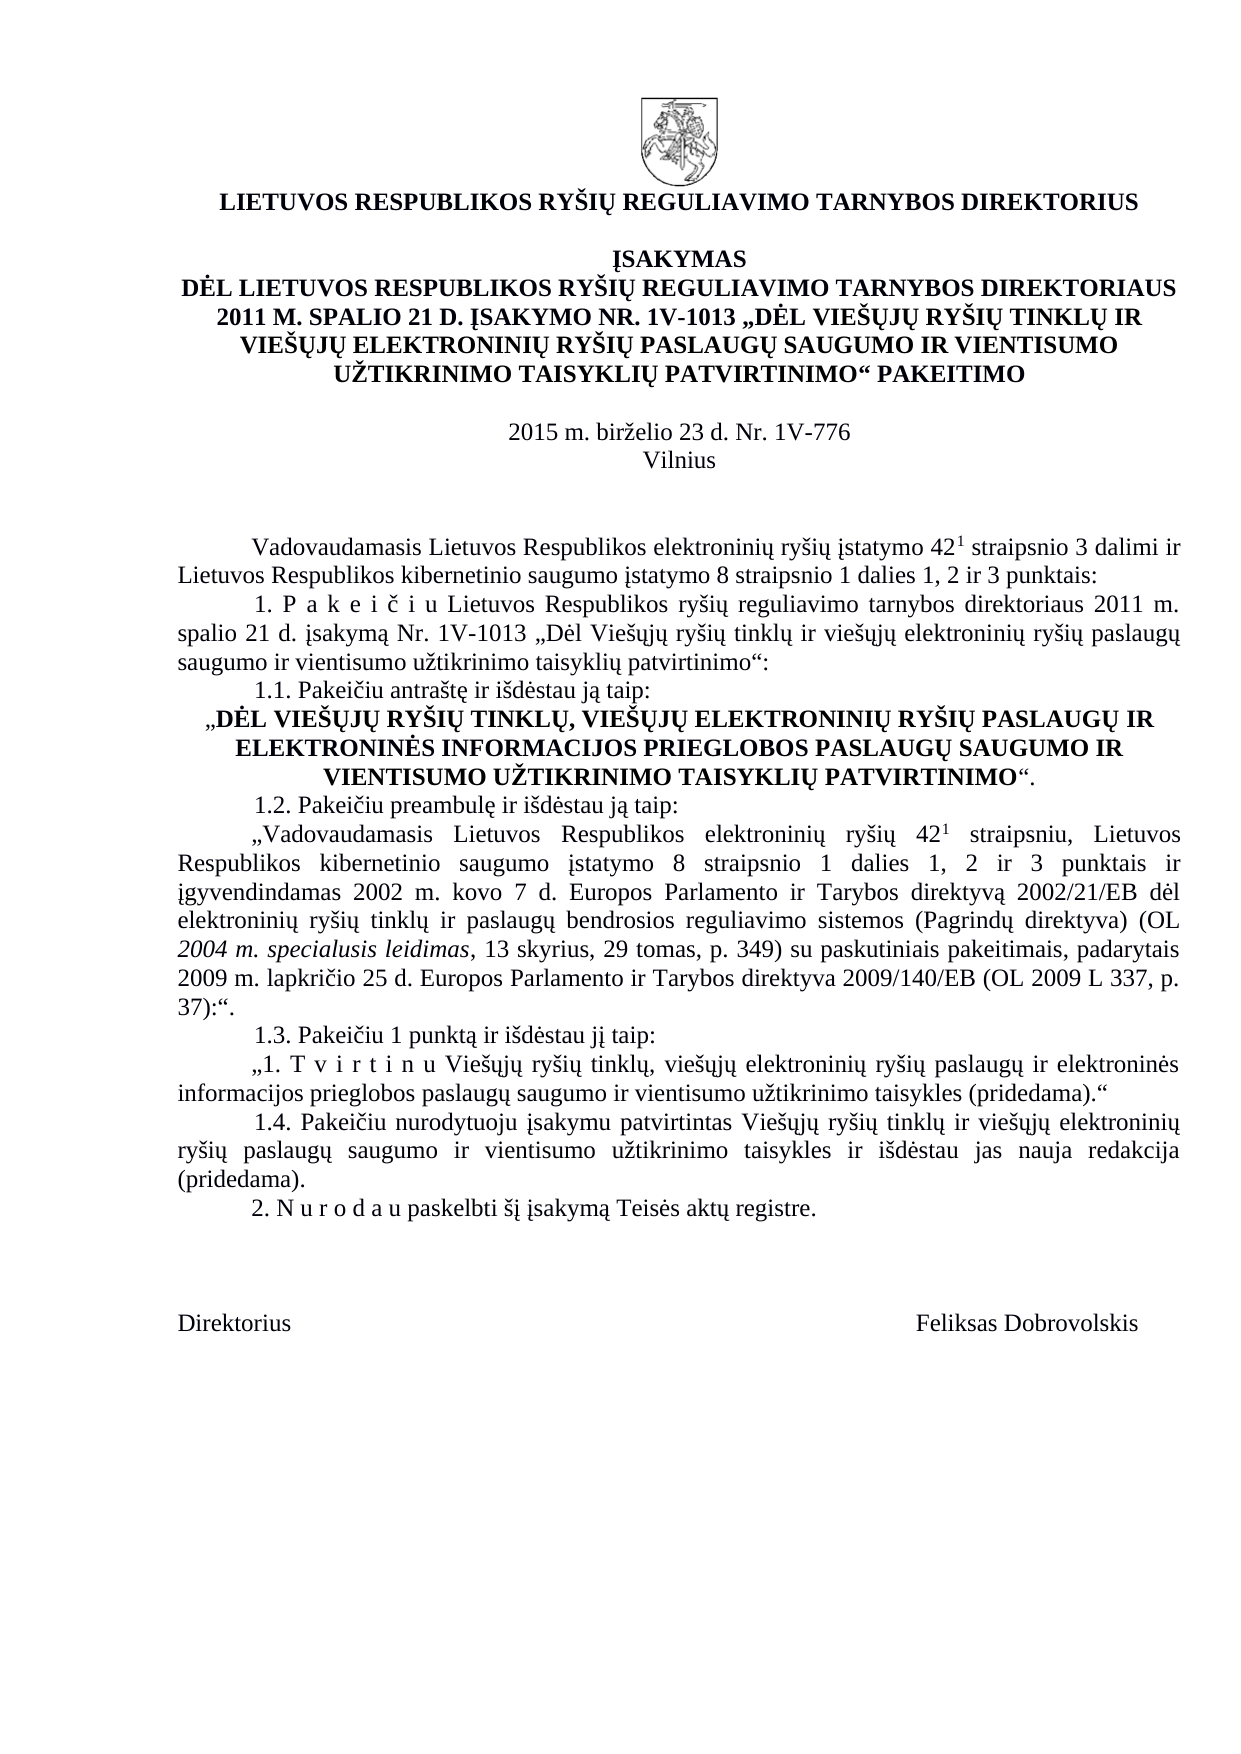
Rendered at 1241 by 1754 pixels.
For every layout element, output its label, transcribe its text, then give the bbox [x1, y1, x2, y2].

text DĖL LIETUVOS RESPUBLIKOS ryšių reguliavimo tarnybos direktoriaus 2011 m. SPALIO 21 d. įsakymo Nr. 1V-1013 „DĖL Viešųjų ryšių tinklų ir viešųjų elektroninių ryšių paslaugų saugumo ir vientisumo užtikrinimo taisyklių PATVIRTINIMO“ pakeitimo [177, 273, 1181, 388]
text 1. P a k e i č i u Lietuvos Respublikos ryšių reguliavimo tarnybos direktoriaus 2011 m. spalio 21 d. įsakymą Nr. 1V-1013 „Dėl Viešųjų ryšių tinklų ir viešųjų elektroninių ryšių paslaugų saugumo ir vientisumo užtikrinimo taisyklių patvirtinimo“: [177, 589, 1181, 676]
text ĮSAKYMAS [177, 244, 1181, 273]
text LIETUVOS RESPUBLIKOS RYŠIŲ REGULIAVIMO TARNYBOS DIREKTORIUS [177, 187, 1181, 216]
text 1.4. Pakeičiu nurodytuoju įsakymu patvirtintas Viešųjų ryšių tinklų ir viešųjų elektroninių ryšių paslaugų saugumo ir vientisumo užtikrinimo taisykles ir išdėstau jas nauja redakcija (pridedama). [177, 1107, 1181, 1193]
text Vilnius [177, 446, 1181, 474]
text „DĖL Viešųjų ryšių tinklų, viešųjų elektroninių ryšių PASLAUGŲ IR ELEKTRONINĖS INFORMACIJOS PRIEGLOBOS paslaugų saugumo ir vientisumo užtikrinimo taisyklių PATVIRTINIMO“. [177, 704, 1181, 791]
text 2015 m. birželio 23 d. Nr. 1V-776 [177, 417, 1181, 446]
text 1.3. Pakeičiu 1 punktą ir išdėstau jį taip: [177, 1021, 1181, 1049]
text „1. T v i r t i n u Viešųjų ryšių tinklų, viešųjų elektroninių ryšių paslaugų ir elektroninės informacijos prieglobos paslaugų saugumo ir vientisumo užtikrinimo taisykles (pridedama).“ [177, 1049, 1181, 1107]
text „Vadovaudamasis Lietuvos Respublikos elektroninių ryšių 421 straipsniu, Lietuvos Respublikos kibernetinio saugumo įstatymo 8 straipsnio 1 dalies 1, 2 ir 3 punktais ir įgyvendindamas 2002 m. kovo 7 d. Europos Parlamento ir Tarybos direktyvą 2002/21/EB dėl elektroninių ryšių tinklų ir paslaugų bendrosios reguliavimo sistemos (Pagrindų direktyva) (OL 2004 m. specialusis leidimas, 13 skyrius, 29 tomas, p. 349) su paskutiniais pakeitimais, padarytais 2009 m. lapkričio 25 d. Europos Parlamento ir Tarybos direktyva 2009/140/EB (OL 2009 L 337, p. 37):“. [177, 819, 1181, 1021]
text 1.2. Pakeičiu preambulę ir išdėstau ją taip: [177, 791, 1181, 819]
text Direktorius Feliksas Dobrovolskis [177, 1308, 1181, 1337]
text Vadovaudamasis Lietuvos Respublikos elektroninių ryšių įstatymo 421 straipsnio 3 dalimi ir Lietuvos Respublikos kibernetinio saugumo įstatymo 8 straipsnio 1 dalies 1, 2 ir 3 punktais: [177, 532, 1181, 589]
text 2. N u r o d a u paskelbti šį įsakymą Teisės aktų registre. [177, 1193, 1181, 1222]
text 1.1. Pakeičiu antraštę ir išdėstau ją taip: [177, 676, 1181, 704]
